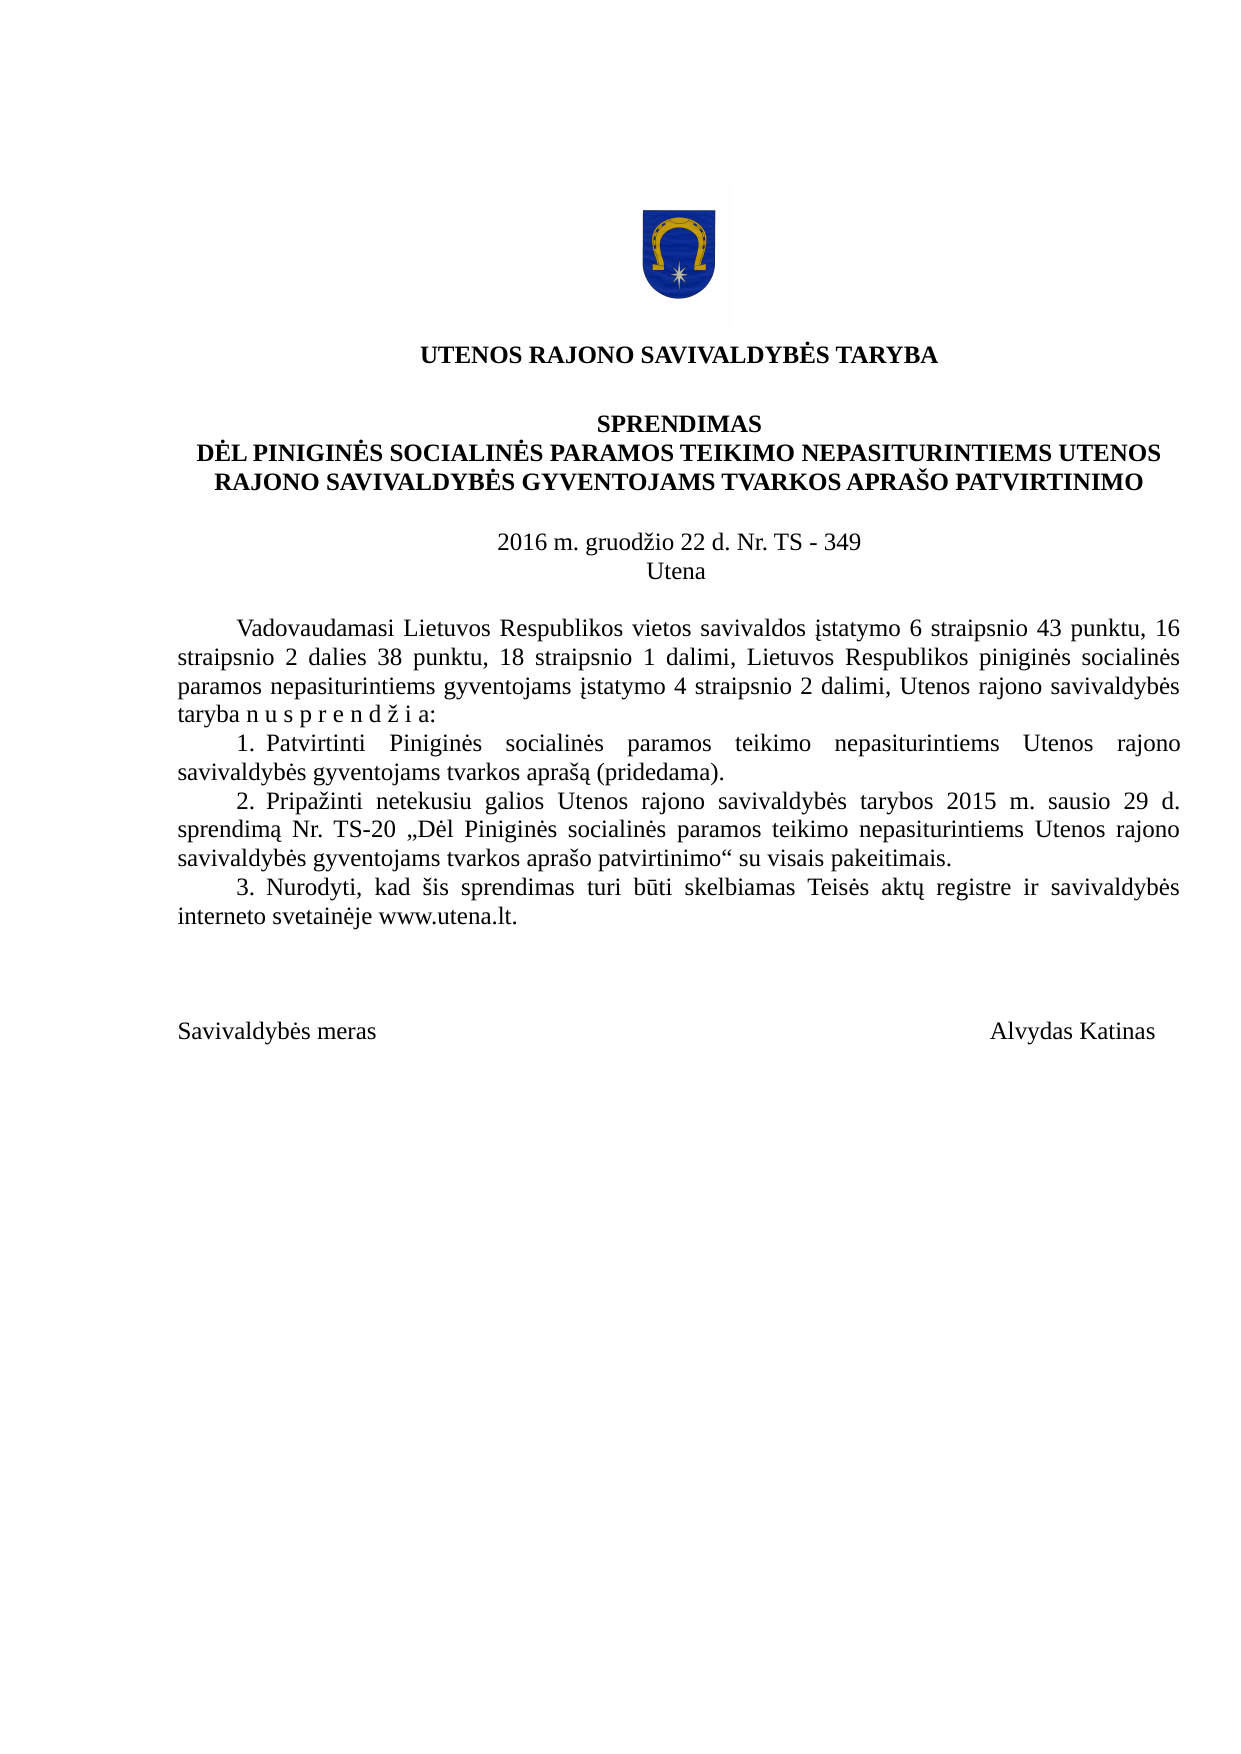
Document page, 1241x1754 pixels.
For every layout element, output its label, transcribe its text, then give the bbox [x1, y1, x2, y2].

text 2. Pripažinti netekusiu galios Utenos rajono savivaldybės tarybos 2015 m. sausio 29 d. sprendimą Nr. TS-20 „Dėl Piniginės socialinės paramos teikimo nepasiturintiems Utenos rajono savivaldybės gyventojams tvarkos aprašo patvirtinimo“ su visais pakeitimais. [177, 786, 1181, 872]
text DĖL PINIGINĖS SOCIALINĖS PARAMOS TEIKIMO NEPASITURINTIEMS UTENOS RAJONO SAVIVALDYBĖS GYVENTOJAMS TVARKOS APRAŠO PATVIRTINIMO [177, 438, 1181, 496]
text SPRENDIMAS [177, 409, 1181, 438]
text 3. Nurodyti, kad šis sprendimas turi būti skelbiamas Teisės aktų registre ir savivaldybės interneto svetainėje www.utena.lt. [177, 872, 1181, 929]
text Utena [177, 556, 1181, 584]
text Savivaldybės meras Alvydas Katinas [177, 1016, 1181, 1044]
text 1. Patvirtinti Piniginės socialinės paramos teikimo nepasiturintiems Utenos rajono savivaldybės gyventojams tvarkos aprašą (pridedama). [177, 728, 1181, 786]
text 2016 m. gruodžio 22 d. Nr. TS - 349 [177, 527, 1181, 556]
text UTENOS RAJONO SAVIVALDYBĖS TARYBA [177, 340, 1181, 369]
text Vadovaudamasi Lietuvos Respublikos vietos savivaldos įstatymo 6 straipsnio 43 punktu, 16 straipsnio 2 dalies 38 punktu, 18 straipsnio 1 dalimi, Lietuvos Respublikos piniginės socialinės paramos nepasiturintiems gyventojams įstatymo 4 straipsnio 2 dalimi, Utenos rajono savivaldybės taryba nusprendžia: [177, 613, 1181, 728]
